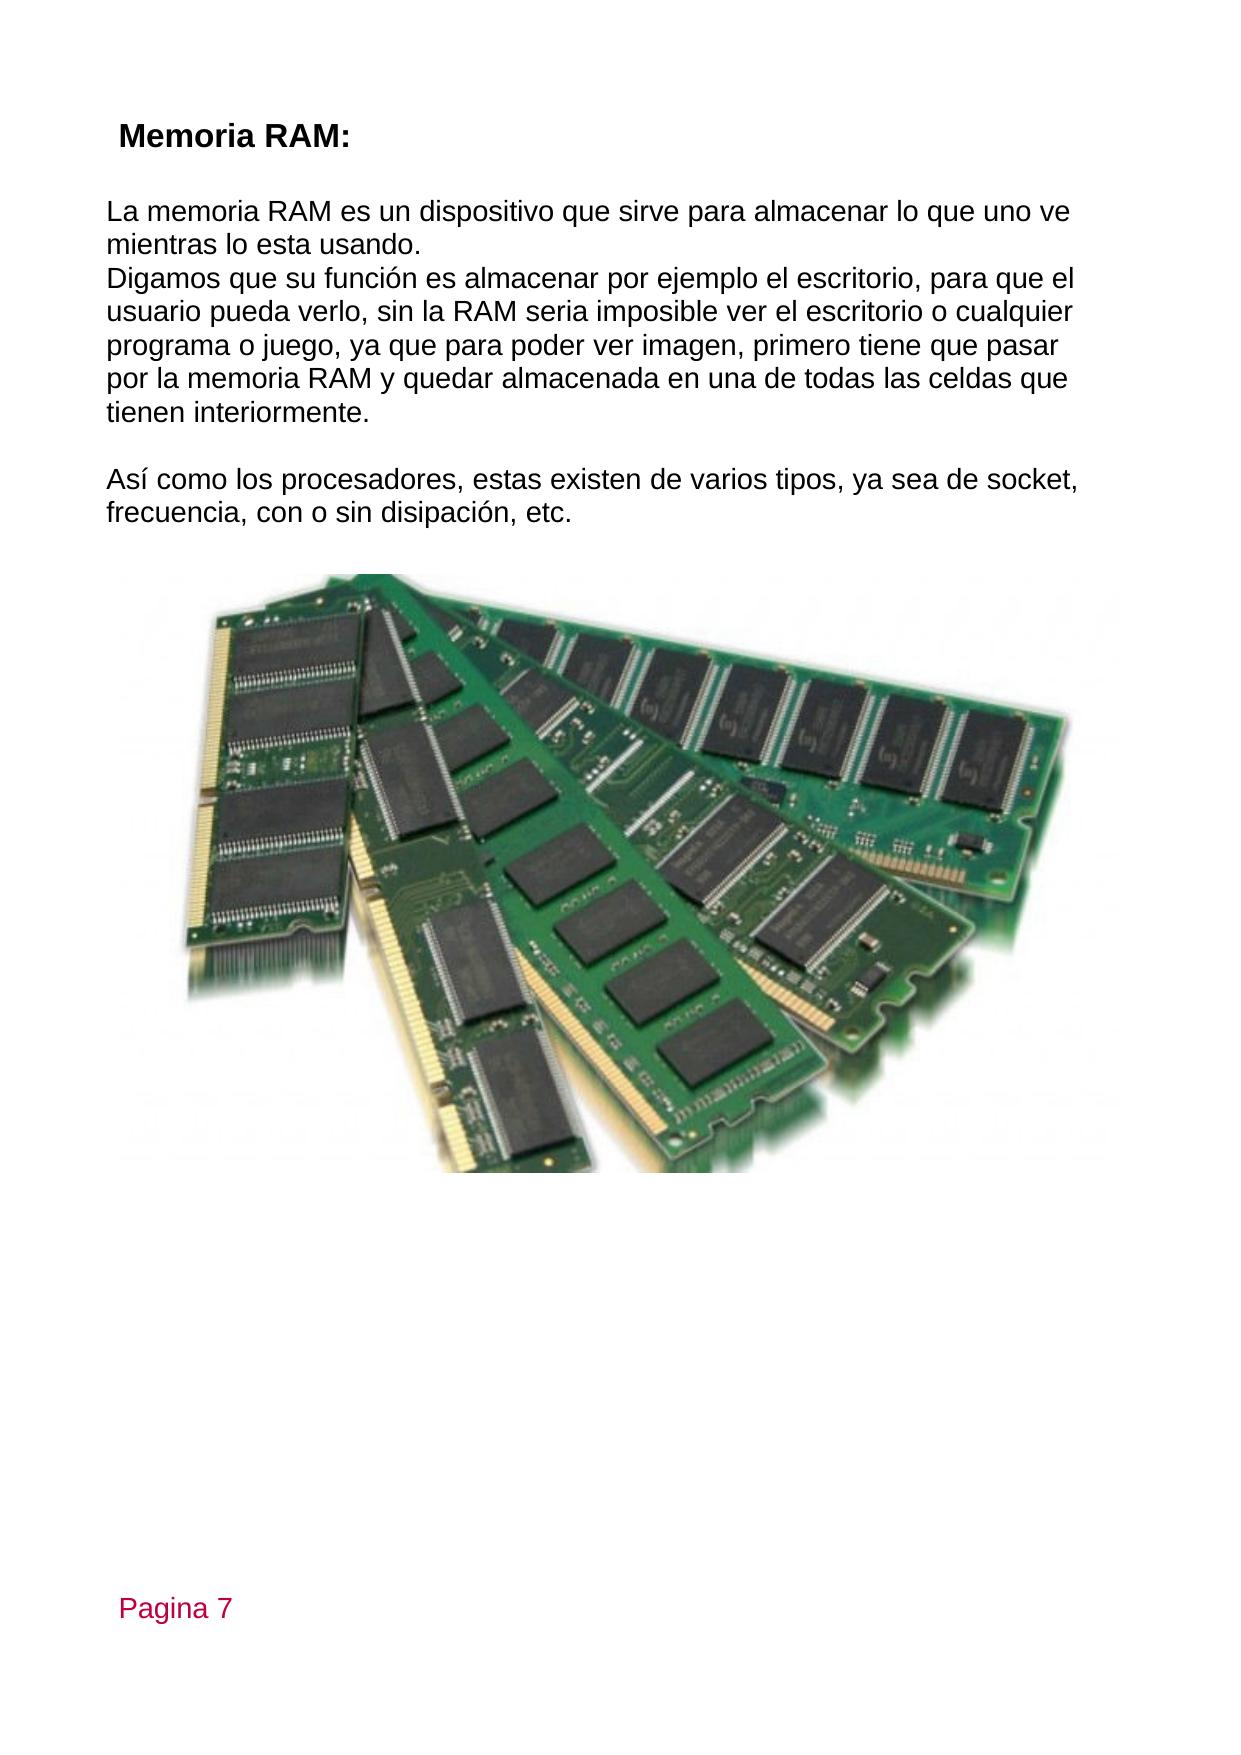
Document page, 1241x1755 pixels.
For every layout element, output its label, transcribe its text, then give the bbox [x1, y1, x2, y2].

text Así como los procesadores, estas existen de varios tipos, ya sea de socket, frecuencia, con o sin disipación, etc. [106, 462, 1110, 529]
text Digamos que su función es almacenar por ejemplo el escritorio, para que el usuario pueda verlo, sin la RAM seria imposible ver el escritorio o cualquier programa o juego, ya que para poder ver imagen, primero tiene que pasar por la memoria RAM y quedar almacenada en una de todas las celdas que tienen interiormente. [106, 261, 1110, 428]
picture [120, 574, 1119, 1173]
text La memoria RAM es un dispositivo que sirve para almacenar lo que uno ve mientras lo esta usando. [106, 193, 1110, 261]
subtitle Memoria RAM: [118, 116, 1132, 155]
